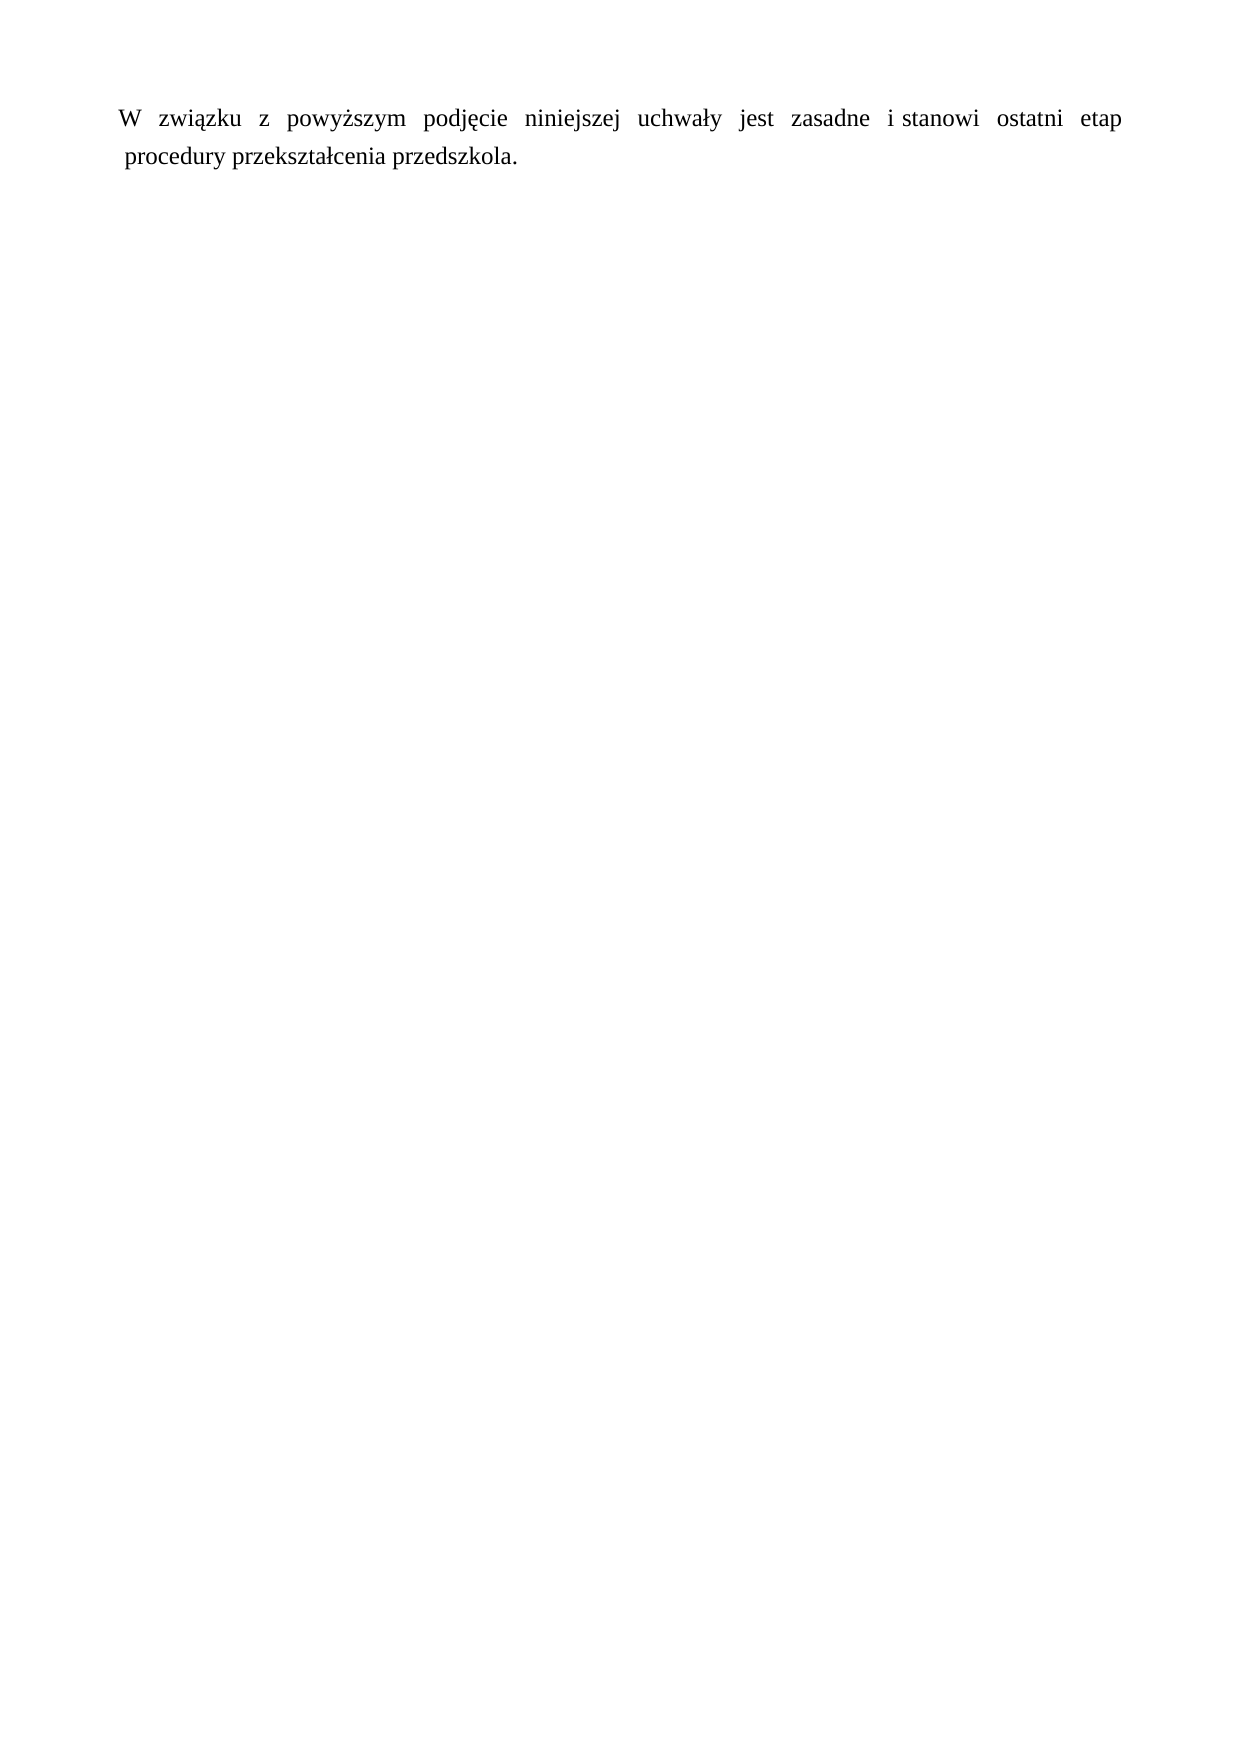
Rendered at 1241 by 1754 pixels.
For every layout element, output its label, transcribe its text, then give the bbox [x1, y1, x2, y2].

text W związku z powyższym podjęcie niniejszej uchwały jest zasadne i stanowi ostatni etap procedury przekształcenia przedszkola. [118, 103, 1122, 169]
